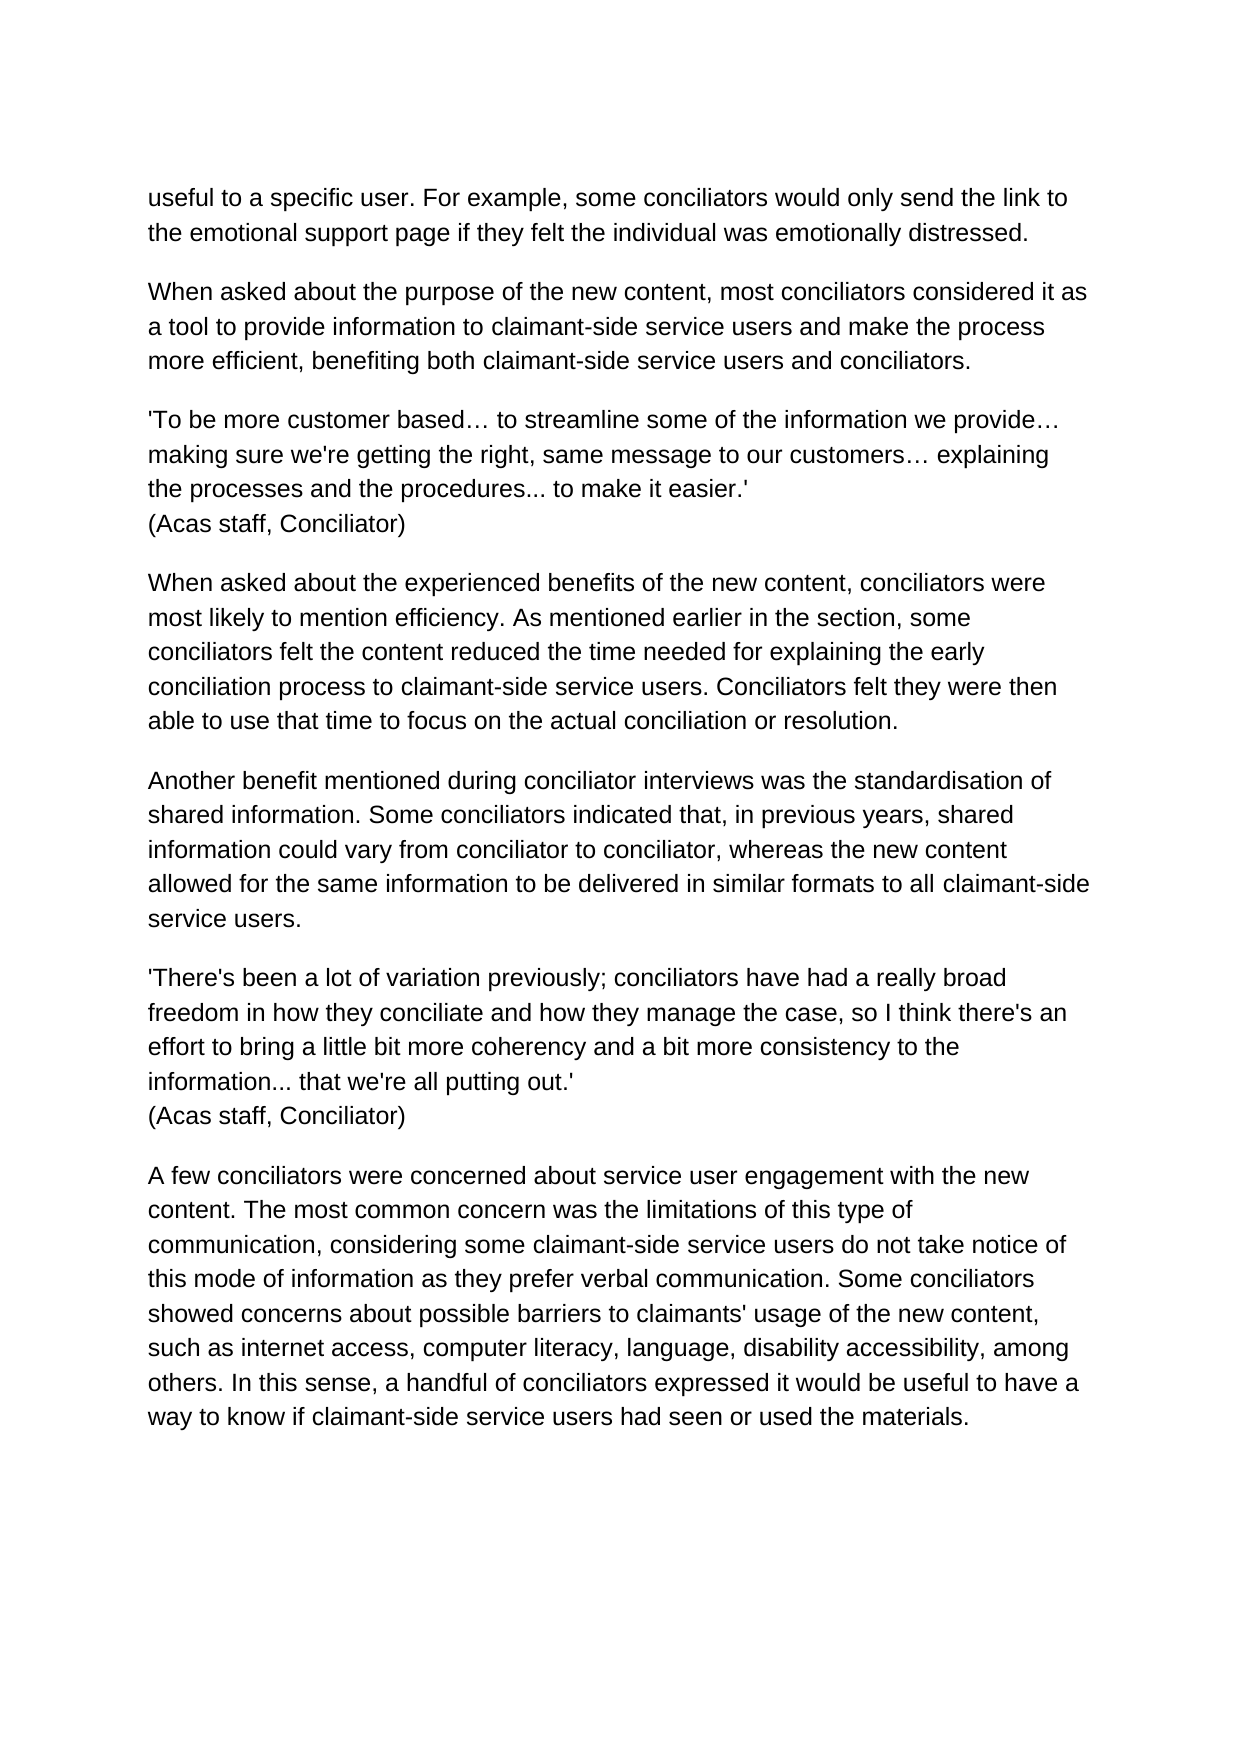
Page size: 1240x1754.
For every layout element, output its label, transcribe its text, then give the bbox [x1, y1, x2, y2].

text When asked about the experienced benefits of the new content, conciliators were most likely to mention efficiency. As mentioned earlier in the section, some conciliators felt the content reduced the time needed for explaining the early conciliation process to claimant-side service users. Conciliators felt they were then able to use that time to focus on the actual conciliation or resolution. [148, 568, 1092, 735]
text 'To be more customer based… to streamline some of the information we provide… making sure we're getting the right, same message to our customers… explaining the processes and the procedures... to make it easier.' [148, 406, 1092, 503]
text (Acas staff, Conciliator) [148, 509, 1092, 538]
text Another benefit mentioned during conciliator interviews was the standardisation of shared information. Some conciliators indicated that, in previous years, shared information could vary from conciliator to conciliator, whereas the new content allowed for the same information to be delivered in similar formats to all claimant-side service users. [148, 766, 1092, 932]
text useful to a specific user. For example, some conciliators would only send the link to the emotional support page if they felt the individual was emotionally distressed. [148, 183, 1092, 246]
text 'There's been a lot of variation previously; conciliators have had a really broad freedom in how they conciliate and how they manage the case, so I think there's an effort to bring a little bit more coherency and a bit more consistency to the information... that we're all putting out.' [148, 963, 1092, 1095]
text A few conciliators were concerned about service user engagement with the new content. The most common concern was the limitations of this type of communication, considering some claimant-side service users do not take notice of this mode of information as they prefer verbal communication. Some conciliators showed concerns about possible barriers to claimants' usage of the new content, such as internet access, computer literacy, language, disability accessibility, among others. In this sense, a handful of conciliators expressed it would be useful to have a way to know if claimant-side service users had seen or used the materials. [148, 1161, 1092, 1431]
text (Acas staff, Conciliator) [148, 1101, 1092, 1130]
text When asked about the purpose of the new content, most conciliators considered it as a tool to provide information to claimant-side service users and make the process more efficient, benefiting both claimant-side service users and conciliators. [148, 277, 1092, 375]
